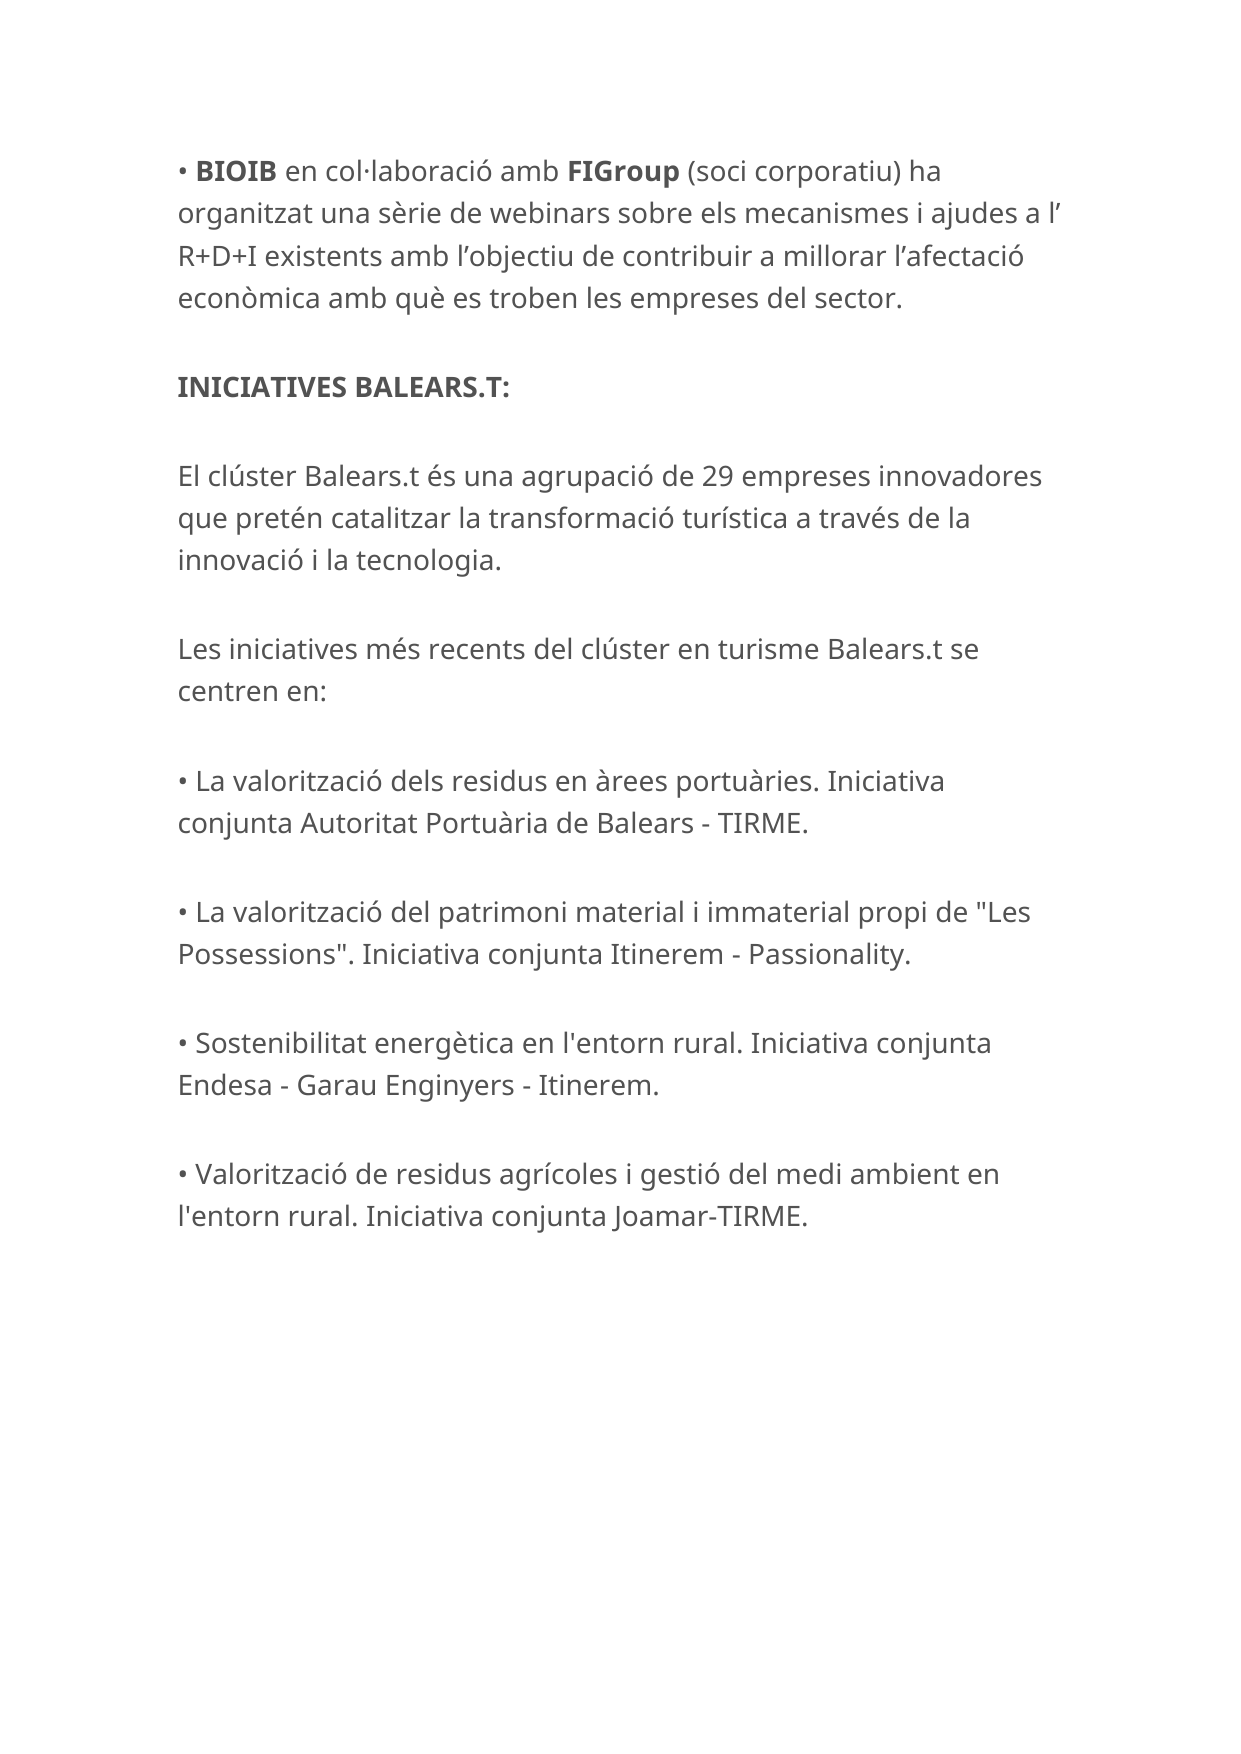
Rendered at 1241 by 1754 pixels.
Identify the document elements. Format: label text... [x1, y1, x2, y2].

text El clúster Balears.t és una agrupació de 29 empreses innovadores que pretén catalitzar la transformació turística a través de la innovació i la tecnologia. [177, 452, 1063, 579]
text • La valorització del patrimoni material i immaterial propi de "Les Possessions". Iniciativa conjunta Itinerem - Passionality. [177, 888, 1063, 973]
text • La valorització dels residus en àrees portuàries. Iniciativa conjunta Autoritat Portuària de Balears - TIRME. [177, 757, 1063, 841]
text Les iniciatives més recents del clúster en turisme Balears.t se centren en: [177, 626, 1063, 710]
text INICIATIVES BALEARS.T: [177, 363, 1063, 405]
text • Valorització de residus agrícoles i gestió del medi ambient en l'entorn rural. Iniciativa conjunta Joamar-TIRME. [177, 1151, 1063, 1235]
text • BIOIB en col·laboració amb FIGroup (soci corporatiu) ha organitzat una sèrie de webinars sobre els mecanismes i ajudes a l’ R+D+I existents amb l’objectiu de contribuir a millorar l’afectació econòmica amb què es troben les empreses del sector. [177, 148, 1063, 316]
text • Sostenibilitat energètica en l'entorn rural. Iniciativa conjunta Endesa - Garau Enginyers - Itinerem. [177, 1019, 1063, 1104]
